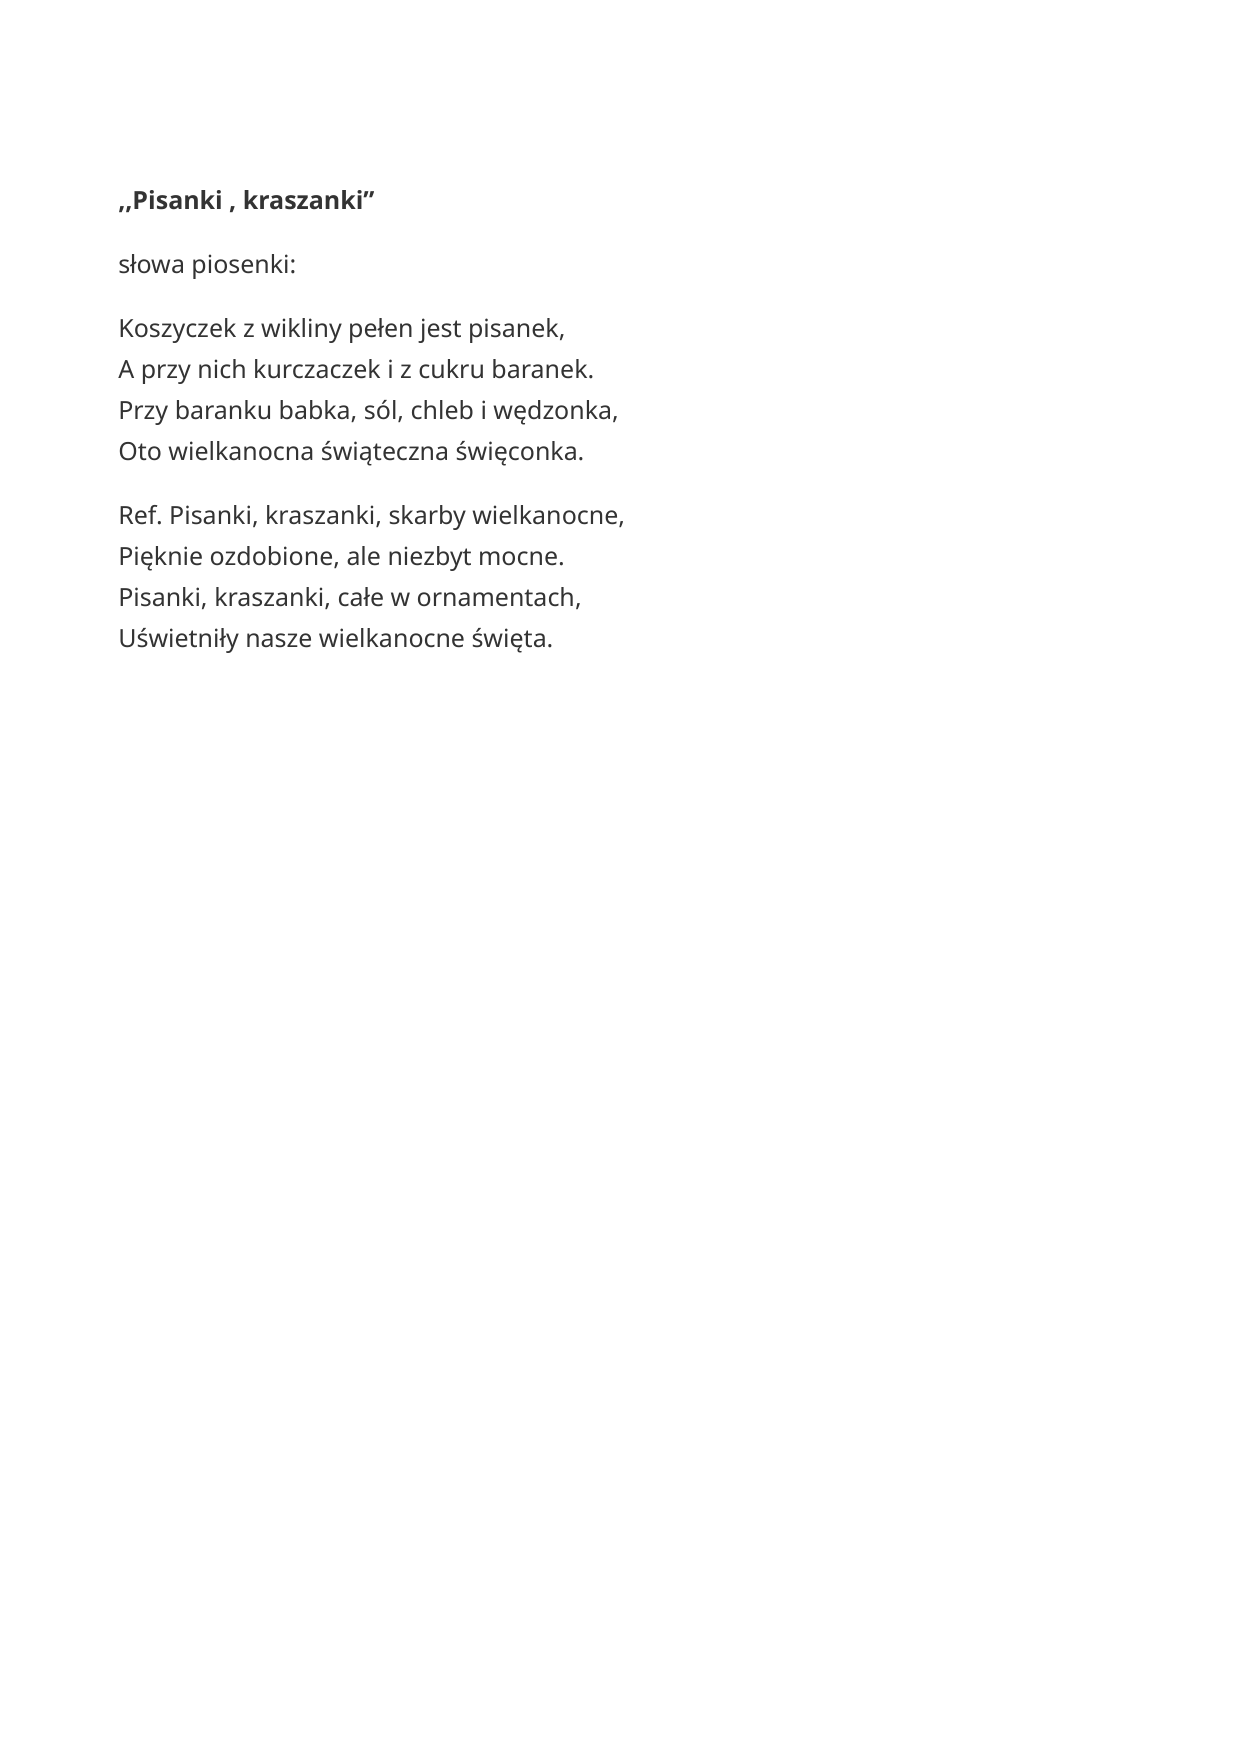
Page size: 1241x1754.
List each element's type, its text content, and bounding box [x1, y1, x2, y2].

text słowa piosenki: [118, 247, 1122, 281]
text Ref. Pisanki, kraszanki, skarby wielkanocne, Pięknie ozdobione, ale niezbyt mocne. Pisanki, kraszanki, całe w ornamentach, Uświetniły nasze wielkanocne święta. [118, 498, 1122, 654]
text Koszyczek z wikliny pełen jest pisanek, A przy nich kurczaczek i z cukru baranek. Przy baranku babka, sól, chleb i wędzonka, Oto wielkanocna świąteczna święconka. [118, 311, 1122, 467]
text ,,Pisanki , kraszanki” [118, 182, 1122, 216]
